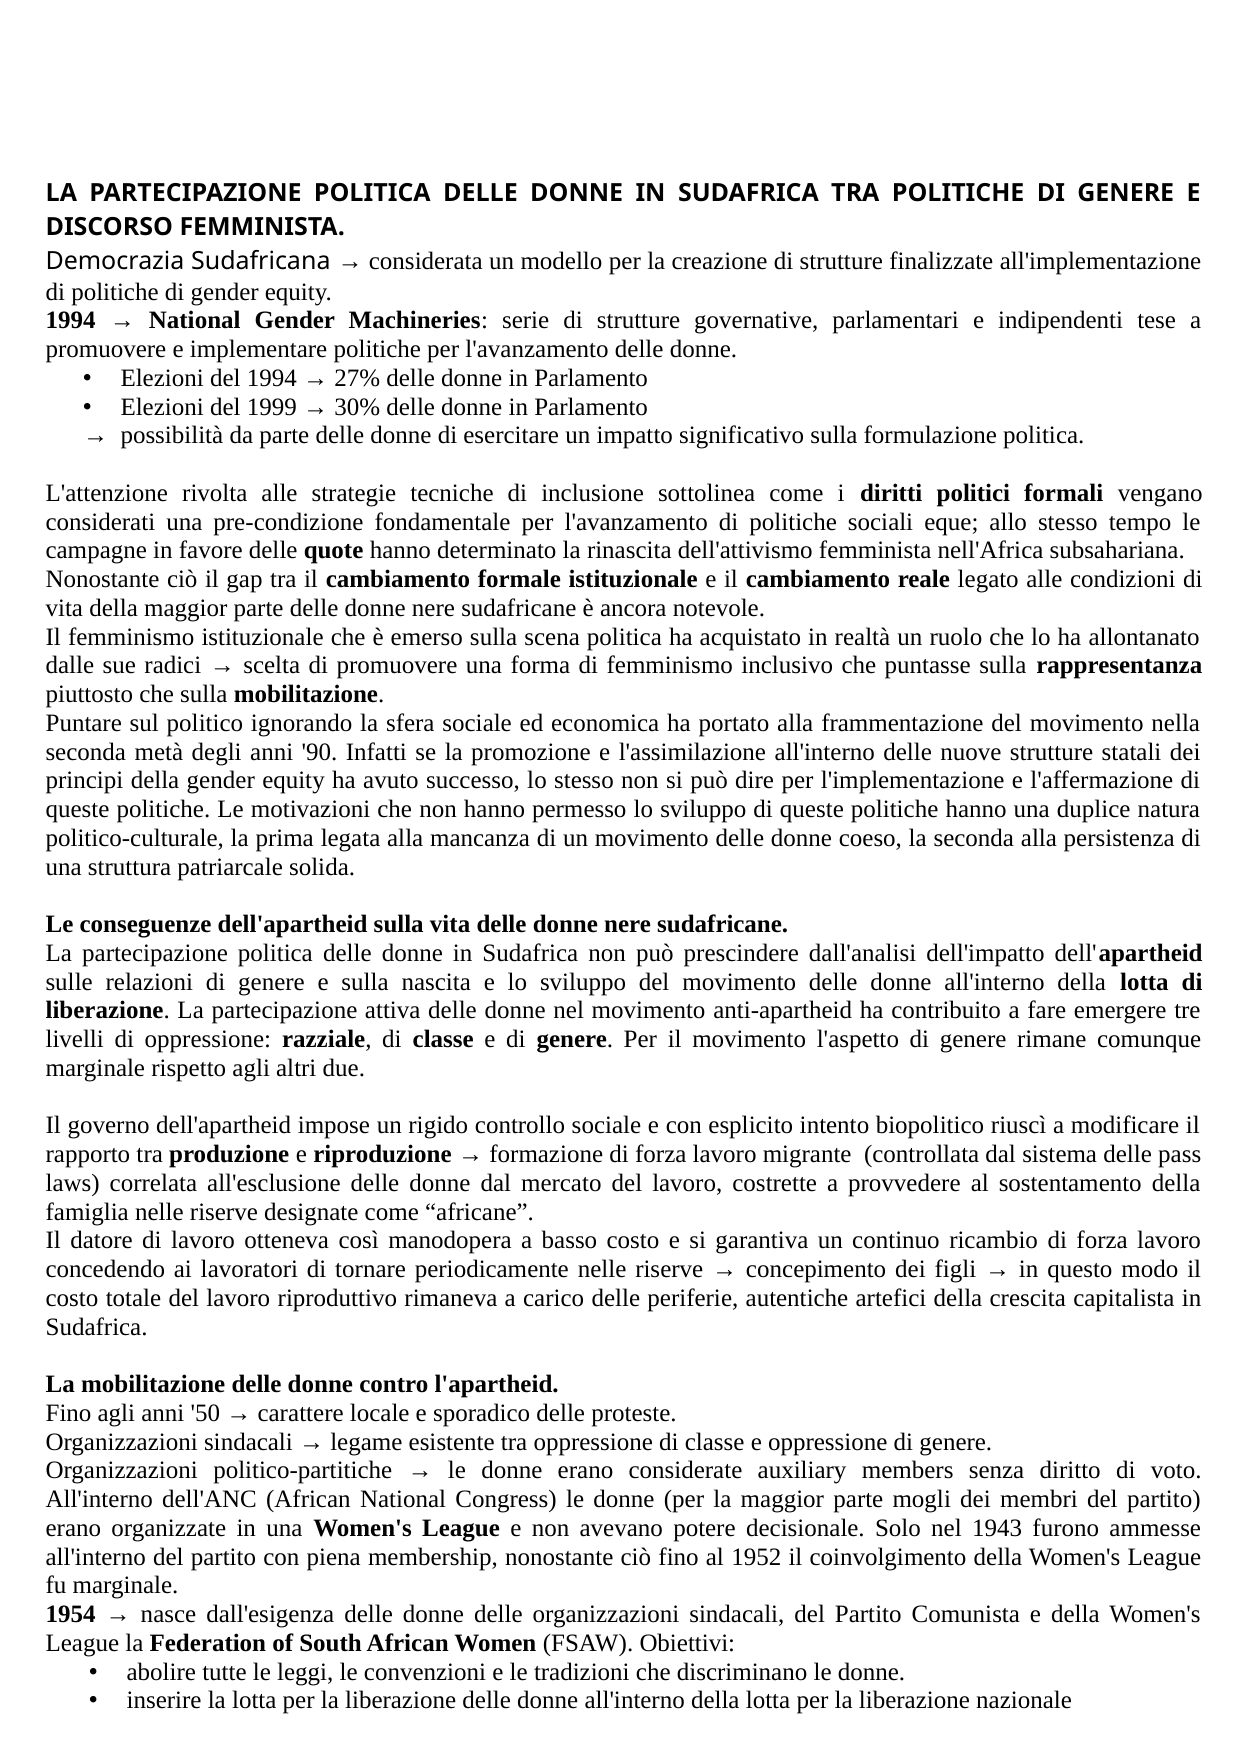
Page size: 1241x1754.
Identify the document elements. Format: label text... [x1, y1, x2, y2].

text La partecipazione politica delle donne in Sudafrica non può prescindere dall'analisi dell'impatto dell'apartheid sulle relazioni di genere e sulla nascita e lo sviluppo del movimento delle donne all'interno della lotta di liberazione. La partecipazione attiva delle donne nel movimento anti-apartheid ha contribuito a fare emergere tre livelli di oppressione: razziale, di classe e di genere. Per il movimento l'aspetto di genere rimane comunque marginale rispetto agli altri due. [45, 938, 1202, 1082]
text L'attenzione rivolta alle strategie tecniche di inclusione sottolinea come i diritti politici formali vengano considerati una pre-condizione fondamentale per l'avanzamento di politiche sociali eque; allo stesso tempo le campagne in favore delle quote hanno determinato la rinascita dell'attivismo femminista nell'Africa subsahariana. [45, 478, 1202, 564]
text Il governo dell'apartheid impose un rigido controllo sociale e con esplicito intento biopolitico riuscì a modificare il rapporto tra produzione e riproduzione → formazione di forza lavoro migrante (controllata dal sistema delle pass laws) correlata all'esclusione delle donne dal mercato del lavoro, costrette a provvedere al sostentamento della famiglia nelle riserve designate come “africane”. [45, 1110, 1202, 1225]
list abolire tutte le leggi, le convenzioni e le tradizioni che discriminano le donne. [89, 1657, 1202, 1685]
text La mobilitazione delle donne contro l'apartheid. [45, 1369, 1202, 1398]
text Organizzazioni sindacali → legame esistente tra oppressione di classe e oppressione di genere. [45, 1427, 1202, 1455]
text LA PARTECIPAZIONE POLITICA DELLE DONNE IN SUDAFRICA TRA POLITICHE DI GENERE E DISCORSO FEMMINISTA. [45, 174, 1202, 242]
text 1954 → nasce dall'esigenza delle donne delle organizzazioni sindacali, del Partito Comunista e della Women's League la Federation of South African Women (FSAW). Obiettivi: [45, 1599, 1202, 1657]
text → possibilità da parte delle donne di esercitare un impatto significativo sulla formulazione politica. [45, 420, 1202, 449]
list inserire la lotta per la liberazione delle donne all'interno della lotta per la liberazione nazionale [89, 1685, 1202, 1714]
text Nonostante ciò il gap tra il cambiamento formale istituzionale e il cambiamento reale legato alle condizioni di vita della maggior parte delle donne nere sudafricane è ancora notevole. [45, 564, 1202, 622]
text Puntare sul politico ignorando la sfera sociale ed economica ha portato alla frammentazione del movimento nella seconda metà degli anni '90. Infatti se la promozione e l'assimilazione all'interno delle nuove strutture statali dei principi della gender equity ha avuto successo, lo stesso non si può dire per l'implementazione e l'affermazione di queste politiche. Le motivazioni che non hanno permesso lo sviluppo di queste politiche hanno una duplice natura politico-culturale, la prima legata alla mancanza di un movimento delle donne coeso, la seconda alla persistenza di una struttura patriarcale solida. [45, 708, 1202, 880]
text Democrazia Sudafricana → considerata un modello per la creazione di strutture finalizzate all'implementazione di politiche di gender equity. [45, 242, 1202, 305]
text Organizzazioni politico-partitiche → le donne erano considerate auxiliary members senza diritto di voto. All'interno dell'ANC (African National Congress) le donne (per la maggior parte mogli dei membri del partito) erano organizzate in una Women's League e non avevano potere decisionale. Solo nel 1943 furono ammesse all'interno del partito con piena membership, nonostante ciò fino al 1952 il coinvolgimento della Women's League fu marginale. [45, 1455, 1202, 1599]
text Fino agli anni '50 → carattere locale e sporadico delle proteste. [45, 1398, 1202, 1427]
list Elezioni del 1999 → 30% delle donne in Parlamento [83, 392, 1202, 420]
text Il femminismo istituzionale che è emerso sulla scena politica ha acquistato in realtà un ruolo che lo ha allontanato dalle sue radici → scelta di promuovere una forma di femminismo inclusivo che puntasse sulla rappresentanza piuttosto che sulla mobilitazione. [45, 622, 1202, 708]
text Le conseguenze dell'apartheid sulla vita delle donne nere sudafricane. [45, 909, 1202, 938]
text 1994 → National Gender Machineries: serie di strutture governative, parlamentari e indipendenti tese a promuovere e implementare politiche per l'avanzamento delle donne. [45, 305, 1202, 363]
list Elezioni del 1994 → 27% delle donne in Parlamento [83, 363, 1202, 392]
text Il datore di lavoro otteneva così manodopera a basso costo e si garantiva un continuo ricambio di forza lavoro concedendo ai lavoratori di tornare periodicamente nelle riserve → concepimento dei figli → in questo modo il costo totale del lavoro riproduttivo rimaneva a carico delle periferie, autentiche artefici della crescita capitalista in Sudafrica. [45, 1225, 1202, 1340]
